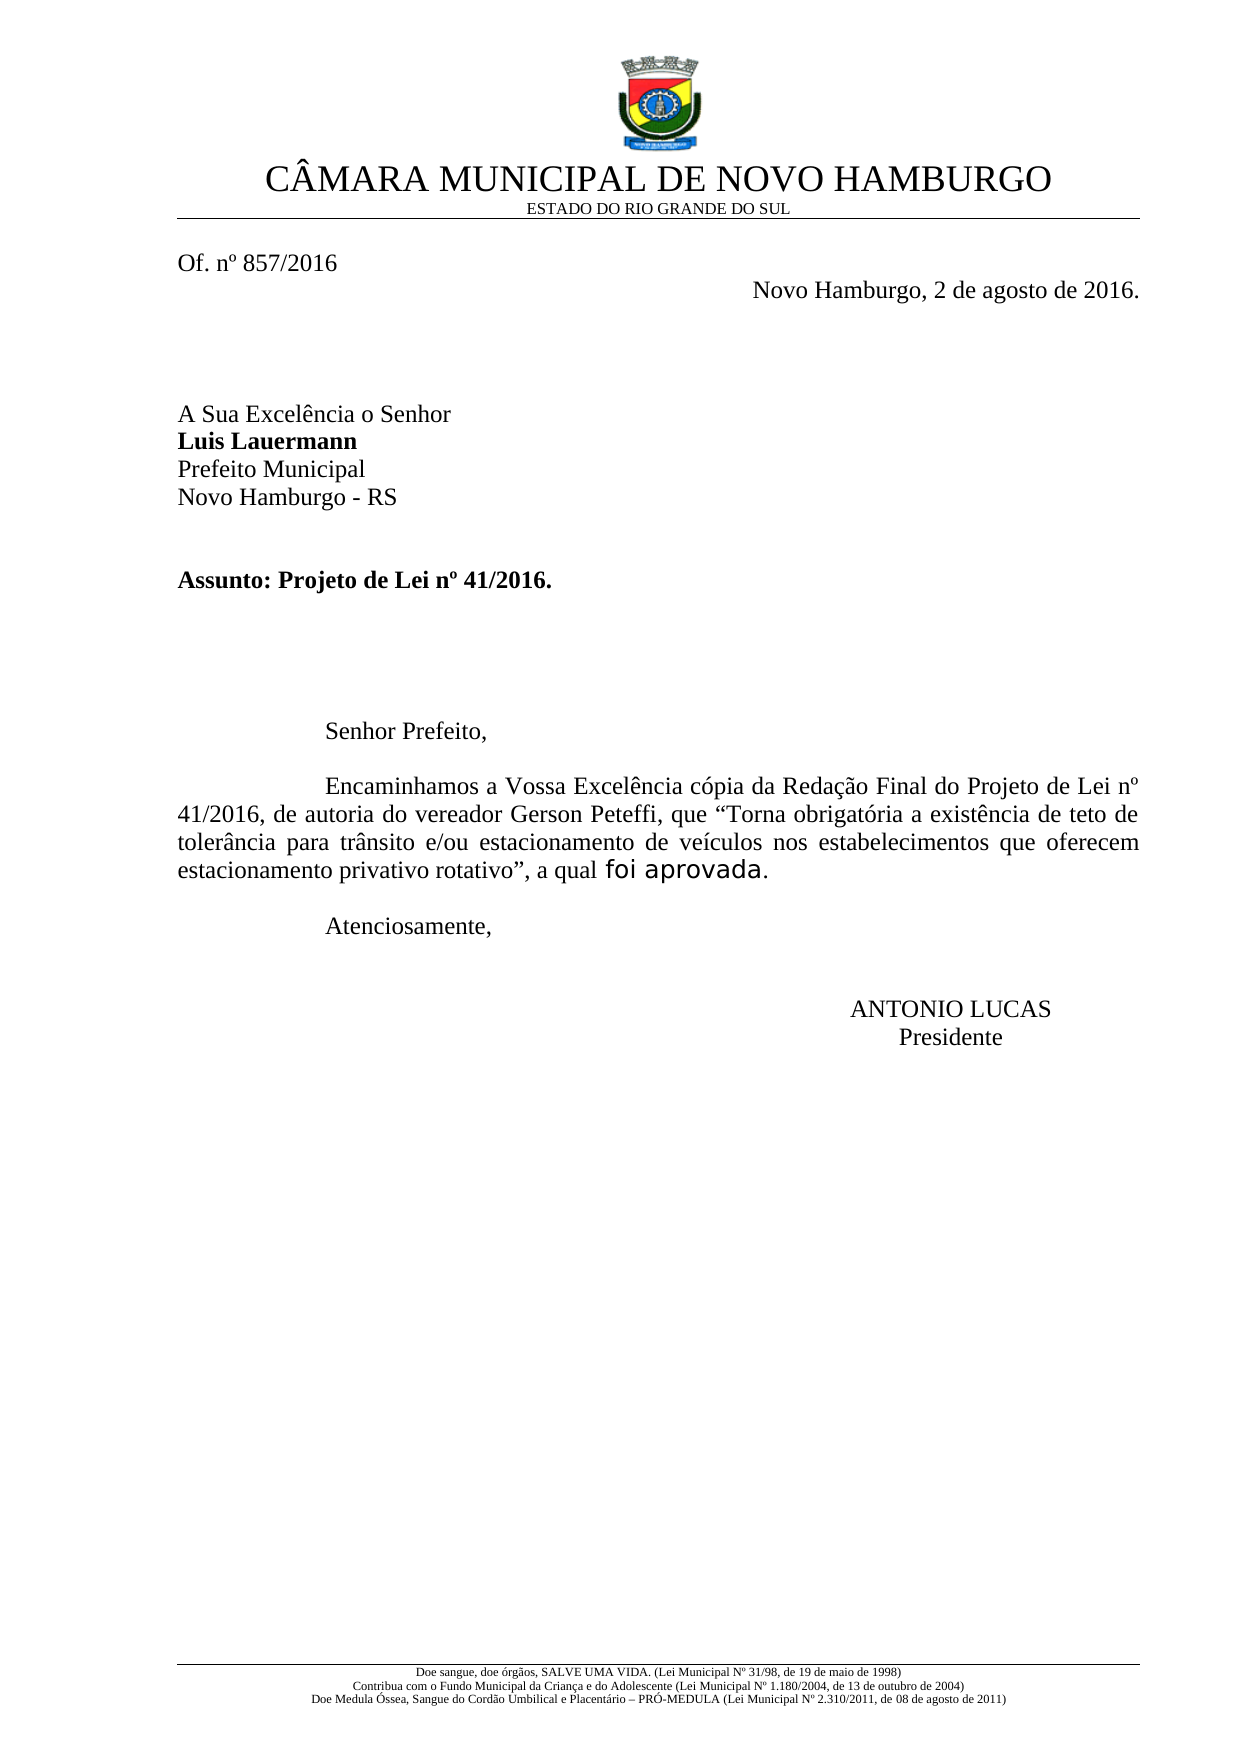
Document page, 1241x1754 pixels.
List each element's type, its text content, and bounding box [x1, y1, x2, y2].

text Of. nº 857/2016 [177, 249, 1140, 276]
text Assunto: Projeto de Lei nº 41/2016. [177, 566, 1140, 594]
text Presidente [762, 1023, 1140, 1051]
text Encaminhamos a Vossa Excelência cópia da Redação Final do Projeto de Lei nº 41/2016, de autoria do vereador Gerson Peteffi, que “Torna obrigatória a existência de teto de tolerância para trânsito e/ou estacionamento de veículos nos estabelecimentos que oferecem estacionamento privativo rotativo”, a qual foi aprovada. [177, 772, 1140, 885]
text Novo Hamburgo, 2 de agosto de 2016. [177, 276, 1140, 304]
text Atenciosamente, [177, 912, 1140, 940]
text Senhor Prefeito, [177, 717, 1140, 745]
text A Sua Excelência o Senhor [177, 400, 1140, 427]
text Novo Hamburgo - RS [177, 483, 1140, 511]
text Prefeito Municipal [177, 455, 1140, 483]
text ANTONIO LUCAS [762, 996, 1140, 1023]
picture [611, 48, 705, 156]
text Luis Lauermann [177, 427, 1140, 455]
